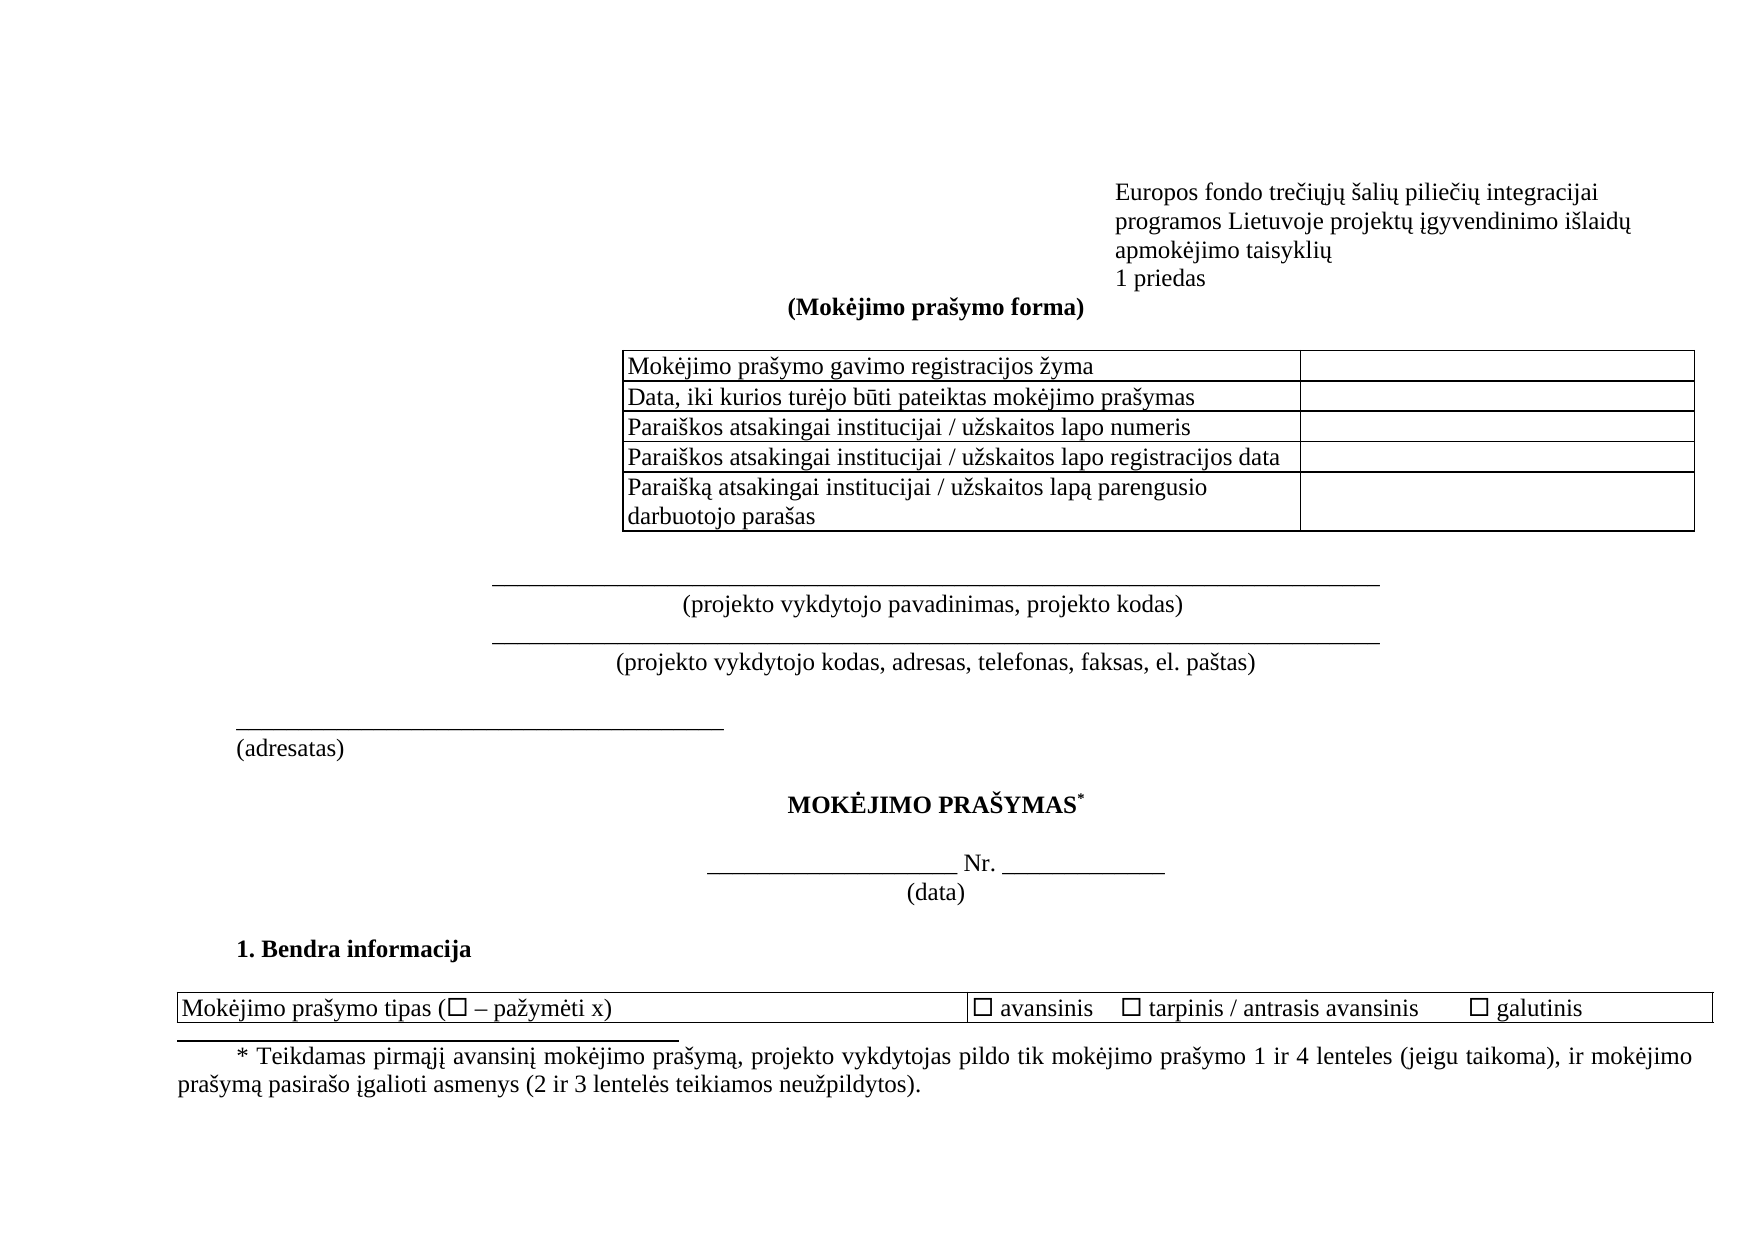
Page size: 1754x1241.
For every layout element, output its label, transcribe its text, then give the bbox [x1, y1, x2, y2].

text (adresatas) [177, 733, 1694, 762]
table_cell Data, iki kurios turėjo būti pateiktas mokėjimo prašymas [624, 382, 1300, 410]
table_cell [1301, 473, 1694, 530]
text Europos fondo trečiųjų šalių piliečių integracijai programos Lietuvoje projektų įgyvendinimo išlaidų apmokėjimo taisyklių [1115, 177, 1694, 263]
text _______________________________________ [177, 704, 1694, 733]
text (Mokėjimo prašymo forma) [177, 292, 1694, 321]
text MOKĖJIMO PRAŠYMAS [177, 790, 1694, 819]
text (projekto vykdytojo kodas, adresas, telefonas, faksas, el. paštas) [177, 647, 1694, 675]
table_cell Paraiškos atsakingai institucijai / užskaitos lapo registracijos data [624, 442, 1300, 471]
table_cell Paraišką atsakingai institucijai / užskaitos lapą parengusio darbuotojo parašas [624, 473, 1300, 530]
text _______________________________________________________________________ [177, 618, 1694, 647]
text 1. Bendra informacija [177, 934, 1694, 963]
table_cell [1301, 382, 1694, 410]
table_cell [1301, 442, 1694, 471]
table_header [] tarpinis / antrasis avansinis [1116, 993, 1464, 1022]
table_header Mokėjimo prašymo gavimo registracijos žyma [624, 351, 1300, 380]
table_header [1301, 351, 1694, 380]
text (projekto vykdytojo pavadinimas, projekto kodas) [177, 589, 1694, 618]
table_header [] avansinis [968, 993, 1116, 1022]
table_cell Paraiškos atsakingai institucijai / užskaitos lapo numeris [624, 412, 1300, 441]
text (data) [177, 877, 1694, 905]
table_header [] galutinis [1464, 993, 1712, 1022]
text ____________________ Nr. _____________ [177, 848, 1694, 877]
table_header Mokėjimo prašymo tipas ([] – pažymėti x) [178, 993, 967, 1022]
table_cell [1301, 412, 1694, 441]
text _______________________________________________________________________ [177, 560, 1694, 589]
text 1 priedas [1115, 263, 1694, 292]
text Teikdamas pirmąjį avansinį mokėjimo prašymą, projekto vykdytojas pildo tik mokėjimo prašymo 1 ir 4 lenteles (jeigu taikoma), ir mokėjimo prašymą pasirašo įgalioti asmenys (2 ir 3 lentelės teikiamos neužpildytos). [177, 1041, 1694, 1098]
